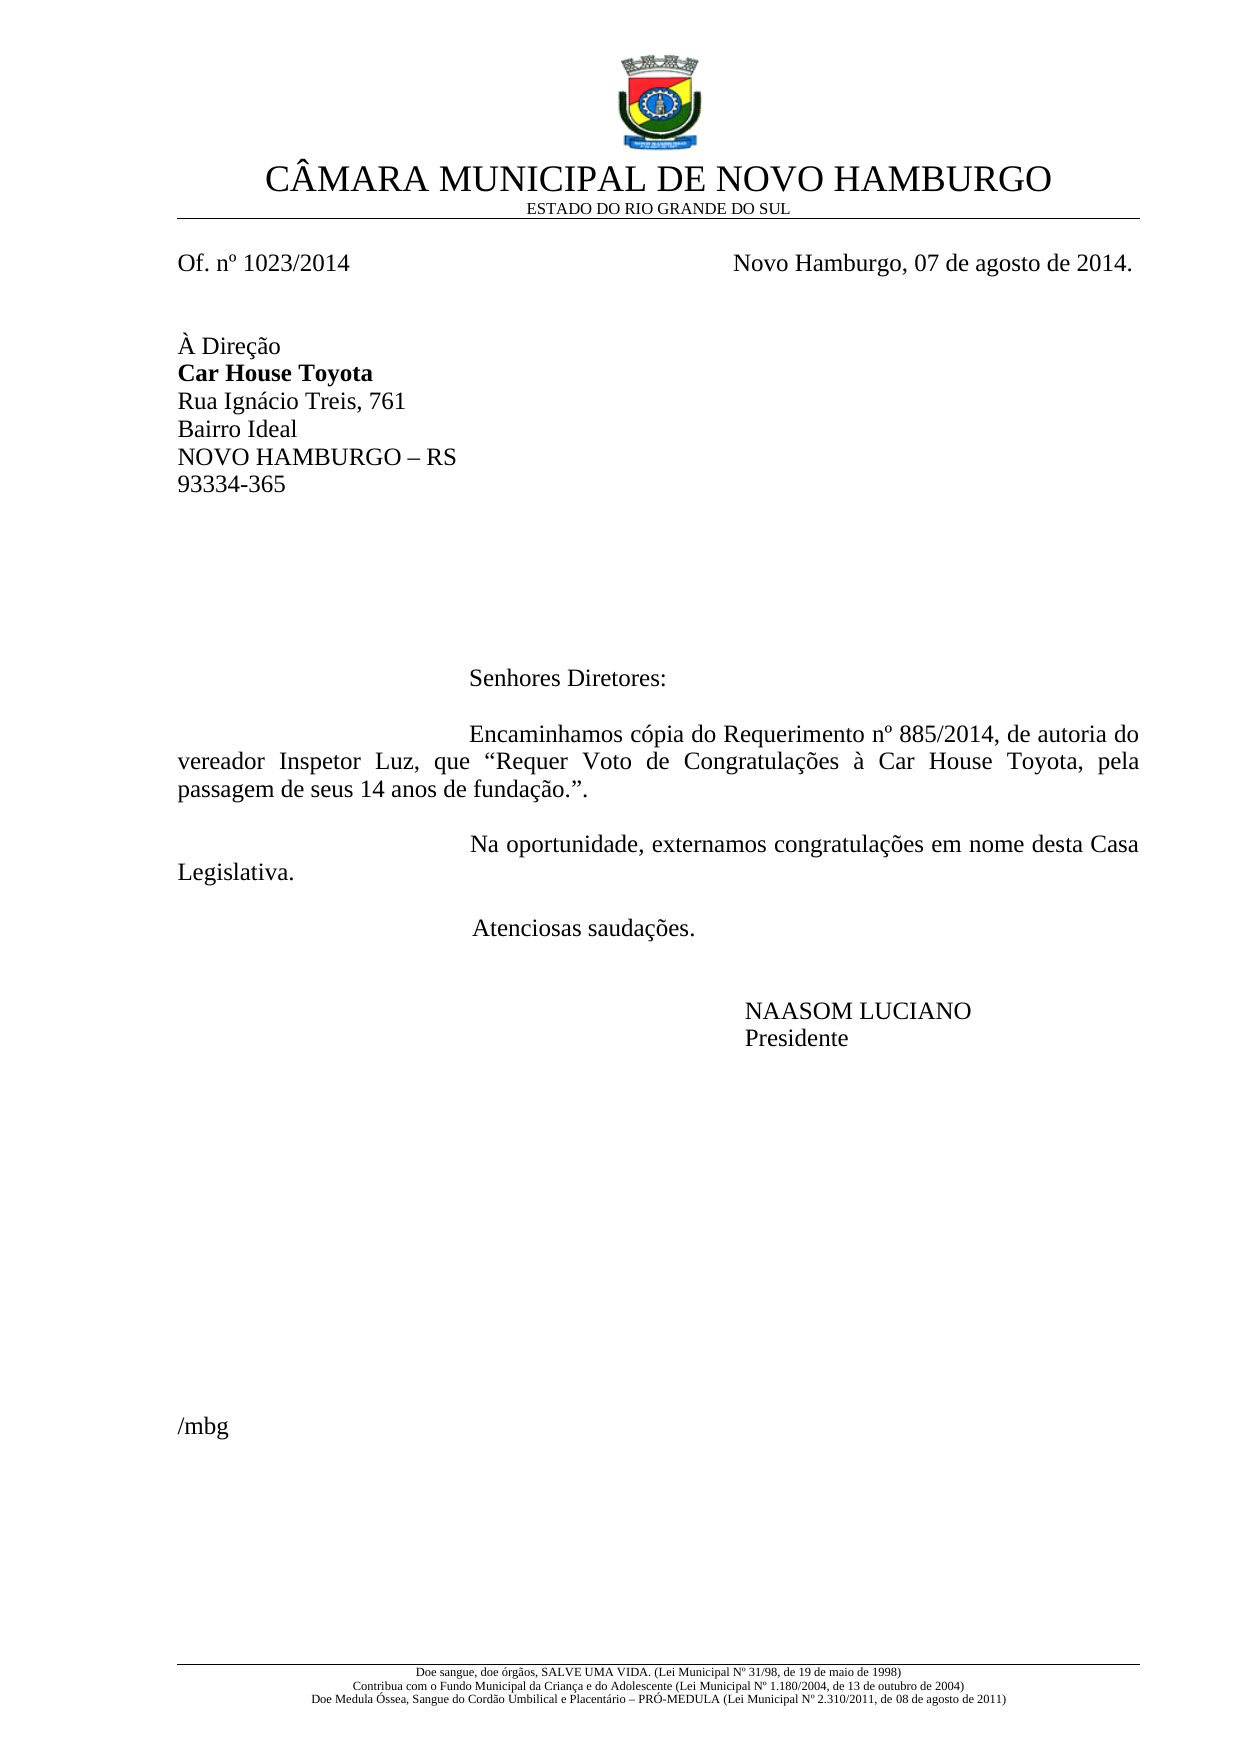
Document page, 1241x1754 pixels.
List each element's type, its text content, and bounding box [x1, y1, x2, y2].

text Encaminhamos cópia do Requerimento nº 885/2014, de autoria do vereador Inspetor Luz, que “Requer Voto de Congratulações à Car House Toyota, pela passagem de seus 14 anos de fundação.”. [177, 720, 1140, 803]
text Na oportunidade, externamos congratulações em nome desta Casa Legislativa. [177, 831, 1140, 886]
text À Direção [177, 332, 1140, 359]
text 93334-365 [177, 470, 1140, 498]
text Bairro Ideal [177, 415, 1140, 443]
text Senhores Diretores: [177, 664, 1140, 692]
text Rua Ignácio Treis, 761 [177, 387, 1140, 415]
text NAASOM LUCIANO [177, 997, 1140, 1024]
text Of. nº 1023/2014 Novo Hamburgo, 07 de agosto de 2014. [177, 249, 1140, 276]
picture [611, 47, 705, 155]
text /mbg [177, 1412, 1140, 1440]
text Presidente [177, 1024, 1140, 1052]
text NOVO HAMBURGO – RS [177, 443, 1140, 470]
text Car House Toyota [177, 359, 1140, 387]
text Atenciosas saudações. [472, 914, 1140, 941]
